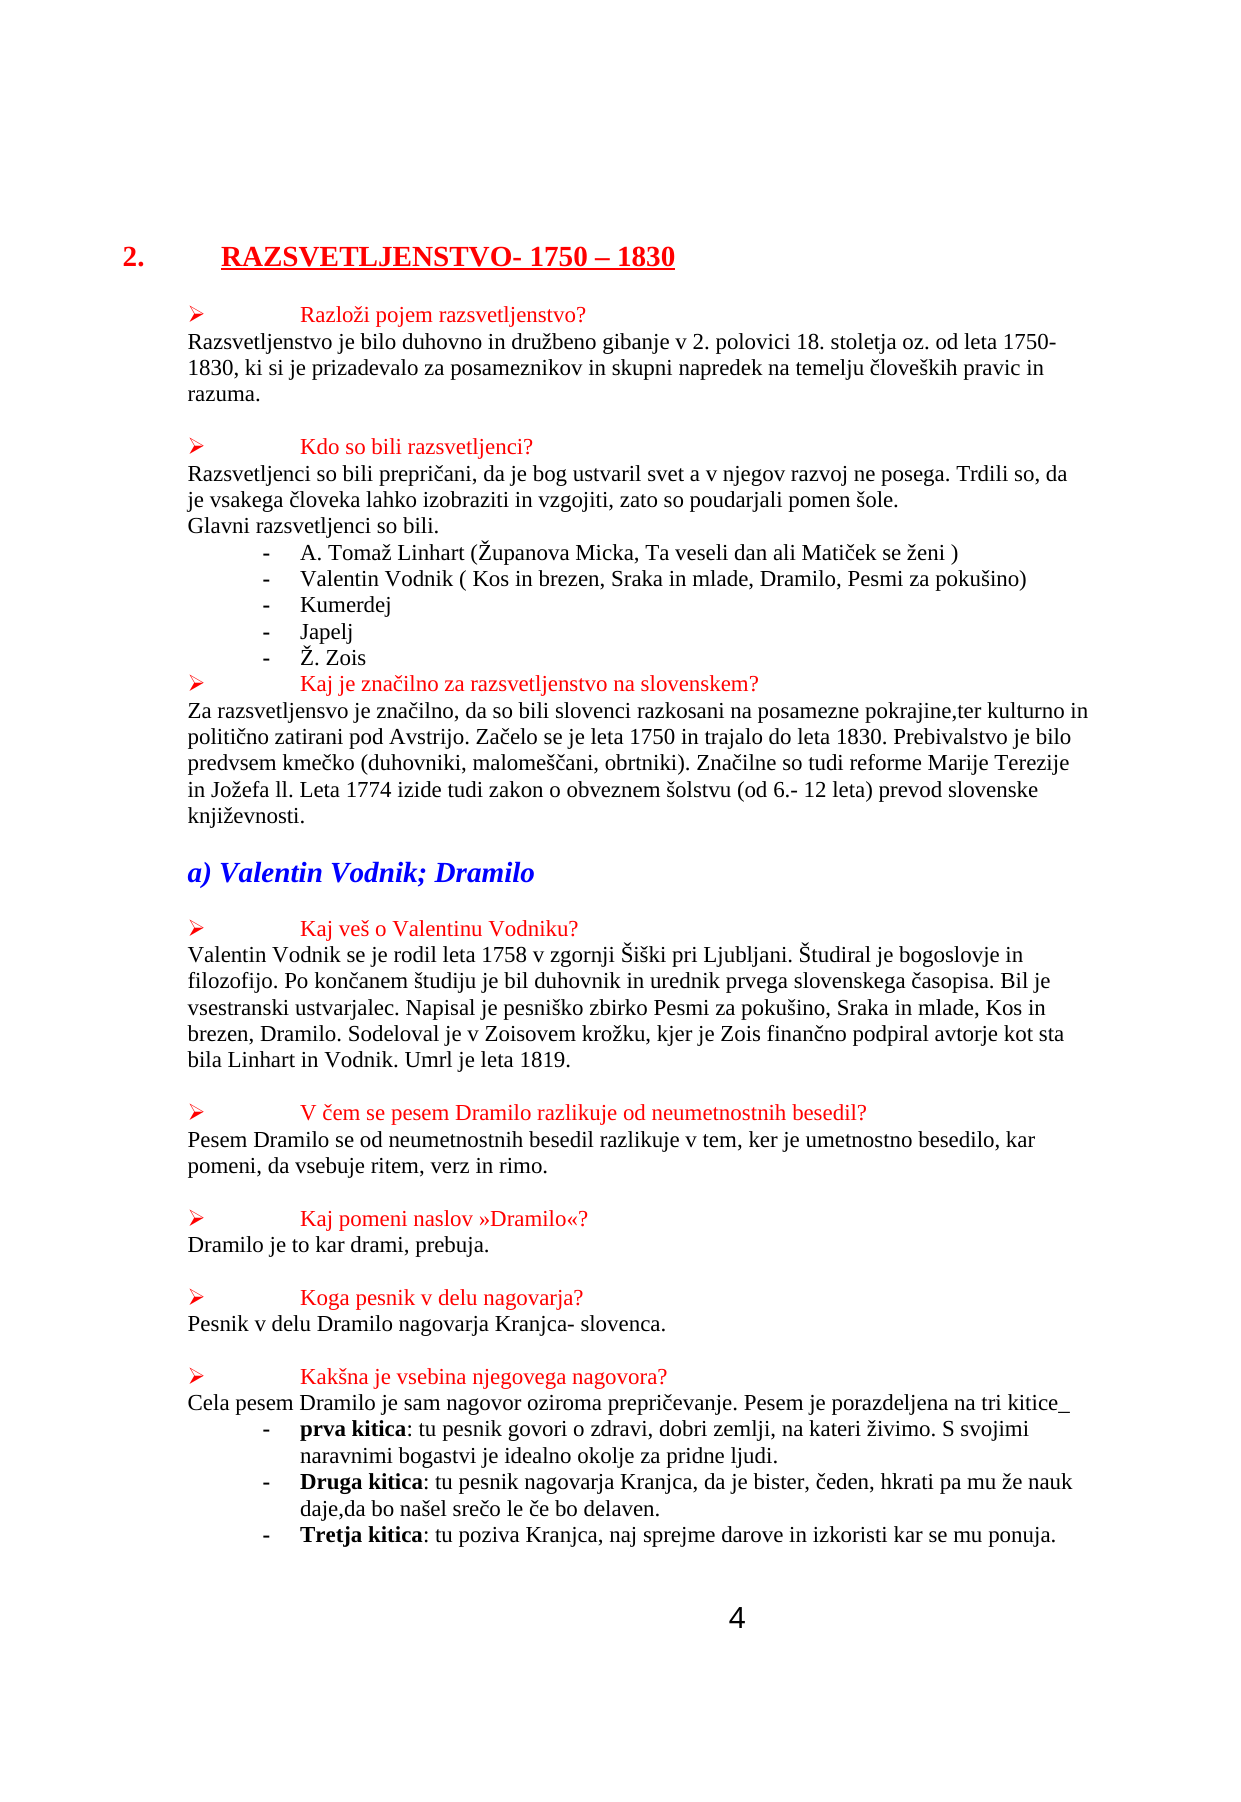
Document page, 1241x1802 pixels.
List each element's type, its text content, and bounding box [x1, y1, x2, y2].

subtitle Razsvetljenci so bili prepričani, da je bog ustvaril svet a v njegov razvoj ne posega. Trdili so, da je vsakega človeka lahko izobraziti in vzgojiti, zato so poudarjali pomen šole. [187, 459, 1090, 512]
subtitle Razsvetljenstvo je bilo duhovno in družbeno gibanje v 2. polovici 18. stoletja oz. od leta 1750- 1830, ki si je prizadevalo za posameznikov in skupni napredek na temelju človeških pravic in razuma. [187, 328, 1090, 407]
subtitle A. Tomaž Linhart (Županova Micka, Ta veseli dan ali Matiček se ženi ) [262, 539, 1090, 565]
subtitle Kumerdej [262, 591, 1090, 618]
subtitle Tretja kitica: tu poziva Kranjca, naj sprejme darove in izkoristi kar se mu ponuja. [262, 1521, 1090, 1547]
subtitle Dramilo je to kar drami, prebuja. [187, 1231, 1090, 1257]
subtitle Valentin Vodnik ( Kos in brezen, Sraka in mlade, Dramilo, Pesmi za pokušino) [262, 565, 1090, 591]
subtitle Glavni razsvetljenci so bili. [187, 512, 1090, 539]
subtitle Kaj pomeni naslov »Dramilo«? [187, 1205, 1090, 1231]
subtitle Kdo so bili razsvetljenci? [187, 433, 1090, 459]
subtitle Kaj veš o Valentinu Vodniku? [187, 915, 1090, 941]
subtitle V čem se pesem Dramilo razlikuje od neumetnostnih besedil? [187, 1099, 1090, 1126]
subtitle Kaj je značilno za razsvetljenstvo na slovenskem? [187, 670, 1090, 697]
subtitle prva kitica: tu pesnik govori o zdravi, dobri zemlji, na kateri živimo. S svojimi naravnimi bogastvi je idealno okolje za pridne ljudi. [262, 1416, 1090, 1468]
subtitle Druga kitica: tu pesnik nagovarja Kranjca, da je bister, čeden, hkrati pa mu že nauk daje,da bo našel srečo le če bo delaven. [262, 1468, 1090, 1521]
subtitle Ž. Zois [262, 644, 1090, 670]
subtitle Koga pesnik v delu nagovarja? [187, 1284, 1090, 1310]
subtitle Cela pesem Dramilo je sam nagovor oziroma prepričevanje. Pesem je porazdeljena na tri kitice_ [187, 1389, 1090, 1416]
subtitle Japelj [262, 618, 1090, 644]
subtitle RAZSVETLJENSTVO- 1750 – 1830 [122, 239, 1090, 273]
subtitle Valentin Vodnik se je rodil leta 1758 v zgornji Šiški pri Ljubljani. Študiral je bogoslovje in filozofijo. Po končanem študiju je bil duhovnik in urednik prvega slovenskega časopisa. Bil je vsestranski ustvarjalec. Napisal je pesniško zbirko Pesmi za pokušino, Sraka in mlade, Kos in brezen, Dramilo. Sodeloval je v Zoisovem krožku, kjer je Zois finančno podpiral avtorje kot sta bila Linhart in Vodnik. Umrl je leta 1819. [187, 941, 1090, 1073]
subtitle Za razsvetljensvo je značilno, da so bili slovenci razkosani na posamezne pokrajine,ter kulturno in politično zatirani pod Avstrijo. Začelo se je leta 1750 in trajalo do leta 1830. Prebivalstvo je bilo predvsem kmečko (duhovniki, malomeščani, obrtniki). Značilne so tudi reforme Marije Terezije in Jožefa ll. Leta 1774 izide tudi zakon o obveznem šolstvu (od 6.- 12 leta) prevod slovenske književnosti. [187, 697, 1090, 828]
subtitle Kakšna je vsebina njegovega nagovora? [187, 1363, 1090, 1389]
subtitle Pesem Dramilo se od neumetnostnih besedil razlikuje v tem, ker je umetnostno besedilo, kar pomeni, da vsebuje ritem, verz in rimo. [187, 1126, 1090, 1178]
subtitle Pesnik v delu Dramilo nagovarja Kranjca- slovenca. [187, 1310, 1090, 1336]
subtitle Razloži pojem razsvetljenstvo? [187, 301, 1090, 328]
text a) Valentin Vodnik; Dramilo [187, 855, 1090, 888]
